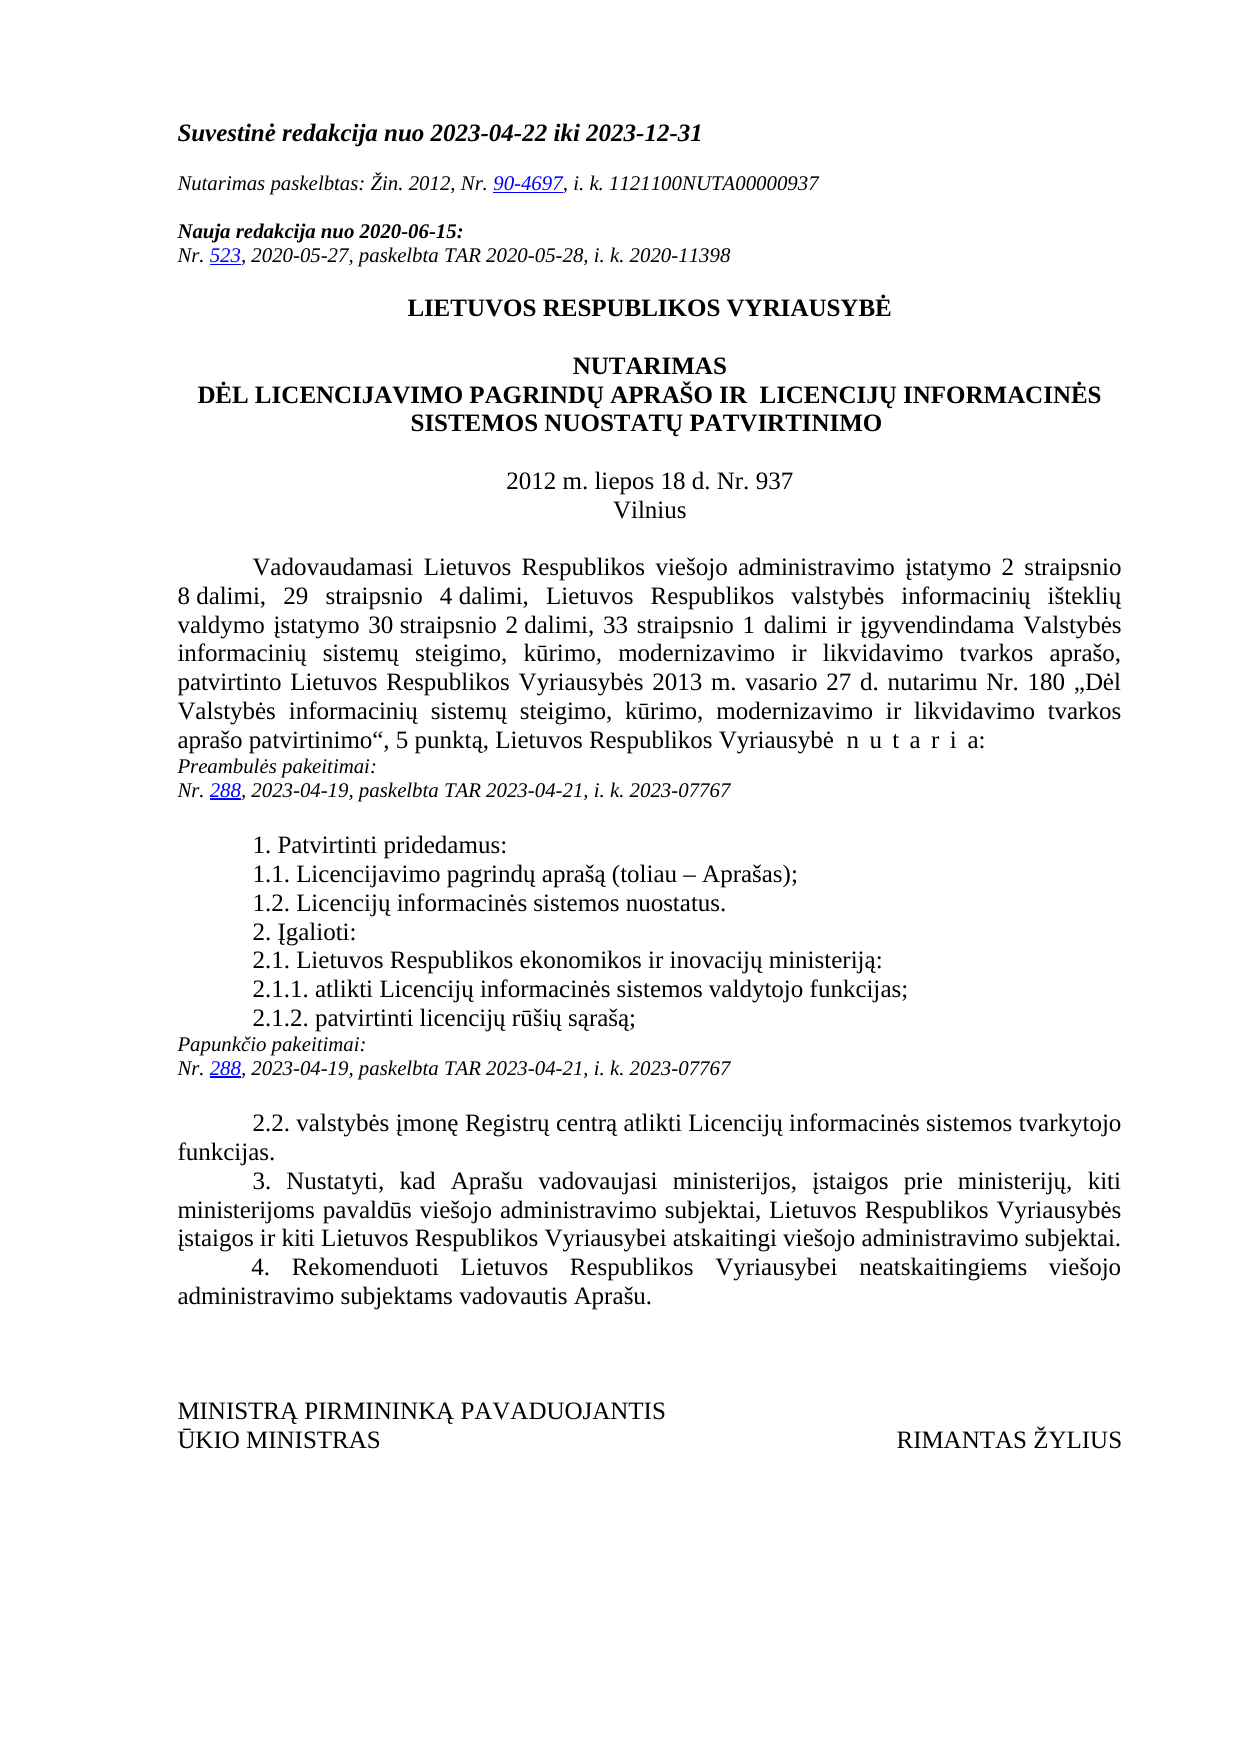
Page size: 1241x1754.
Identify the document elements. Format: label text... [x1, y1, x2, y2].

text Vadovaudamasi Lietuvos Respublikos viešojo administravimo įstatymo 2 straipsnio 8 dalimi, 29 straipsnio 4 dalimi, Lietuvos Respublikos valstybės informacinių išteklių valdymo įstatymo 30 straipsnio 2 dalimi, 33 straipsnio 1 dalimi ir įgyvendindama Valstybės informacinių sistemų steigimo, kūrimo, modernizavimo ir likvidavimo tvarkos aprašo, patvirtinto Lietuvos Respublikos Vyriausybės 2013 m. vasario 27 d. nutarimu Nr. 180 „Dėl Valstybės informacinių sistemų steigimo, kūrimo, modernizavimo ir likvidavimo tvarkos aprašo patvirtinimo“, 5 punktą, Lietuvos Respublikos Vyriausybė nutaria: [177, 552, 1122, 753]
text 2012 m. liepos 18 d. Nr. 937 [177, 466, 1122, 495]
text Vilnius [177, 495, 1122, 523]
text 2. Įgalioti: [177, 917, 1122, 945]
text nutarimas [177, 351, 1122, 380]
text Nr. 523, 2020-05-27, paskelbta TAR 2020-05-28, i. k. 2020-11398 [177, 243, 1122, 267]
text Dėl LICENCIJAVIMO PAGRINDŲ APRAŠO IR LICENCIJŲ INFORMACINĖS SISTEMOS NUOSTATŲ PATVIRTINIMO [177, 380, 1122, 437]
text Papunkčio pakeitimai: [177, 1032, 1122, 1056]
text 2.1. Lietuvos Respublikos ekonomikos ir inovacijų ministeriją: [177, 945, 1122, 974]
text Nr. 288, 2023-04-19, paskelbta TAR 2023-04-21, i. k. 2023-07767 [177, 778, 1122, 802]
text 4. Rekomenduoti Lietuvos Respublikos Vyriausybei neatskaitingiems viešojo administravimo subjektams vadovautis Aprašu. [177, 1252, 1122, 1310]
text 3. Nustatyti, kad Aprašu vadovaujasi ministerijos, įstaigos prie ministerijų, kiti ministerijoms pavaldūs viešojo administravimo subjektai, Lietuvos Respublikos Vyriausybės įstaigos ir kiti Lietuvos Respublikos Vyriausybei atskaitingi viešojo administravimo subjektai. [177, 1166, 1122, 1252]
text Preambulės pakeitimai: [177, 753, 1122, 778]
text lietuvos respublikos vyriausybė [177, 293, 1122, 322]
text 2.1.2. patvirtinti licencijų rūšių sąrašą; [177, 1003, 1122, 1032]
text 2.2. valstybės įmonę Registrų centrą atlikti Licencijų informacinės sistemos tvarkytojo funkcijas. [177, 1108, 1122, 1166]
text 1.1. Licencijavimo pagrindų aprašą (toliau – Aprašas); [177, 859, 1122, 888]
text ŪKIO MINISTRAS RIMANTAS ŽYLIUS [177, 1425, 1122, 1453]
text Nauja redakcija nuo 2020-06-15: [177, 219, 1122, 243]
text 1. Patvirtinti pridedamus: [177, 830, 1122, 859]
text 1.2. Licencijų informacinės sistemos nuostatus. [177, 888, 1122, 917]
text MINISTRĄ PIRMININKĄ PAVADUOJANTIS [177, 1396, 1122, 1425]
text Nutarimas paskelbtas: Žin. 2012, Nr. 90-4697, i. k. 1121100NUTA00000937 [177, 171, 1122, 195]
text 2.1.1. atlikti Licencijų informacinės sistemos valdytojo funkcijas; [177, 974, 1122, 1003]
text Nr. 288, 2023-04-19, paskelbta TAR 2023-04-21, i. k. 2023-07767 [177, 1056, 1122, 1080]
text Suvestinė redakcija nuo 2023-04-22 iki 2023-12-31 [177, 118, 1122, 147]
